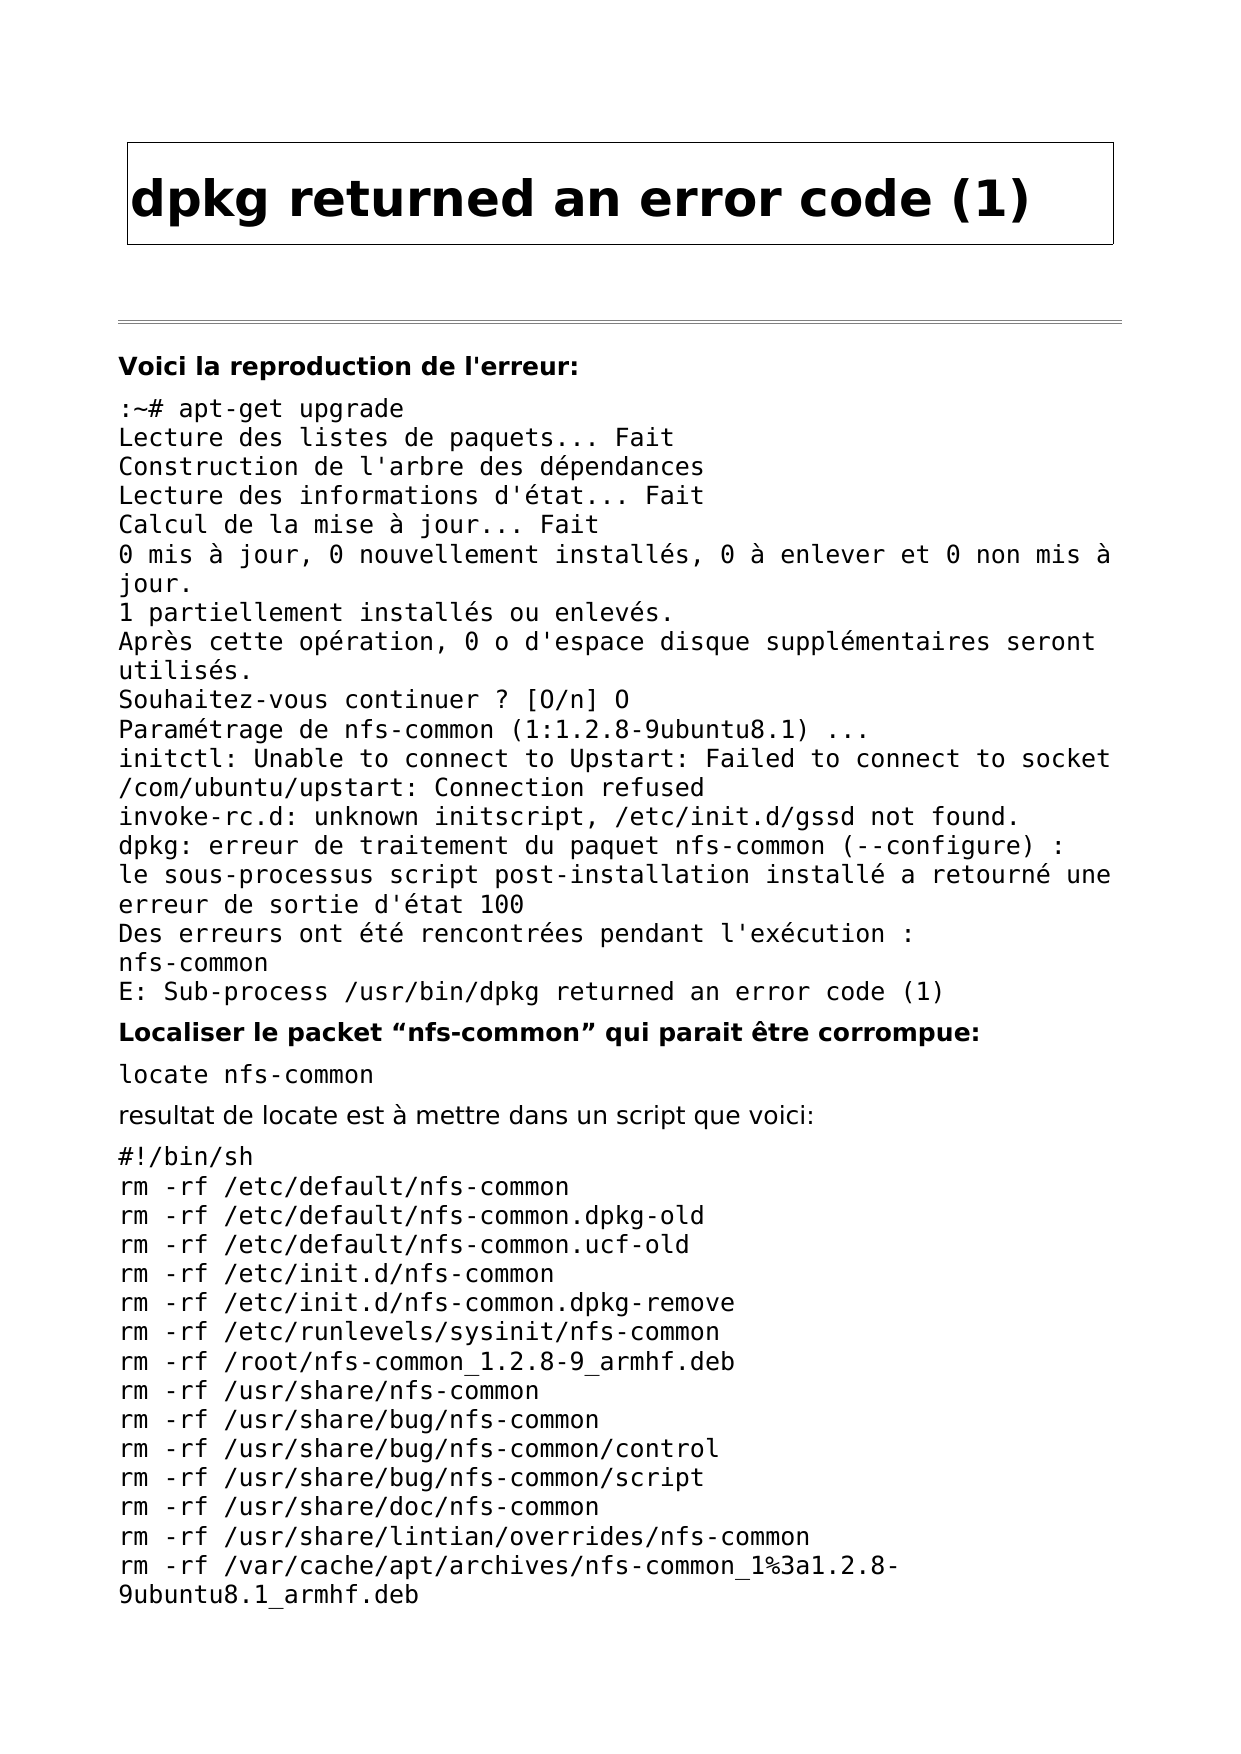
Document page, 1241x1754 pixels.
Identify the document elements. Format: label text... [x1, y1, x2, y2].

text Voici la reproduction de l'erreur: [118, 352, 1122, 381]
text resultat de locate est à mettre dans un script que voici: [118, 1101, 1122, 1130]
text locate nfs-common [118, 1060, 1122, 1089]
text #!/bin/sh rm -rf /etc/default/nfs-common rm -rf /etc/default/nfs-common.dpkg-old rm -rf /etc/default/nfs-common.ucf-old rm -rf /etc/init.d/nfs-common rm -rf /etc/init.d/nfs-common.dpkg-remove rm -rf /etc/runlevels/sysinit/nfs-common rm -rf /root/nfs-common_1.2.8-9_armhf.deb rm -rf /usr/share/nfs-common rm -rf /usr/share/bug/nfs-common rm -rf /usr/share/bug/nfs-common/control rm -rf /usr/share/bug/nfs-common/script rm -rf /usr/share/doc/nfs-common rm -rf /usr/share/lintian/overrides/nfs-common rm -rf /var/cache/apt/archives/nfs-common_1%3a1.2.8-9ubuntu8.1_armhf.deb [118, 1142, 1122, 1609]
text :~# apt-get upgrade Lecture des listes de paquets... Fait Construction de l'arbre des dépendances Lecture des informations d'état... Fait Calcul de la mise à jour... Fait 0 mis à jour, 0 nouvellement installés, 0 à enlever et 0 non mis à jour. 1 partiellement installés ou enlevés. Après cette opération, 0 o d'espace disque supplémentaires seront utilisés. Souhaitez-vous continuer ? [O/n] O Paramétrage de nfs-common (1:1.2.8-9ubuntu8.1) ... initctl: Unable to connect to Upstart: Failed to connect to socket /com/ubuntu/upstart: Connection refused invoke-rc.d: unknown initscript, /etc/init.d/gssd not found. dpkg: erreur de traitement du paquet nfs-common (--configure) : le sous-processus script post-installation installé a retourné une erreur de sortie d'état 100 Des erreurs ont été rencontrées pendant l'exécution : nfs-common E: Sub-process /usr/bin/dpkg returned an error code (1) [118, 394, 1122, 1006]
table_header dpkg returned an error code (1) [128, 143, 1113, 243]
text Localiser le packet “nfs-common” qui parait être corrompue: [118, 1018, 1122, 1047]
